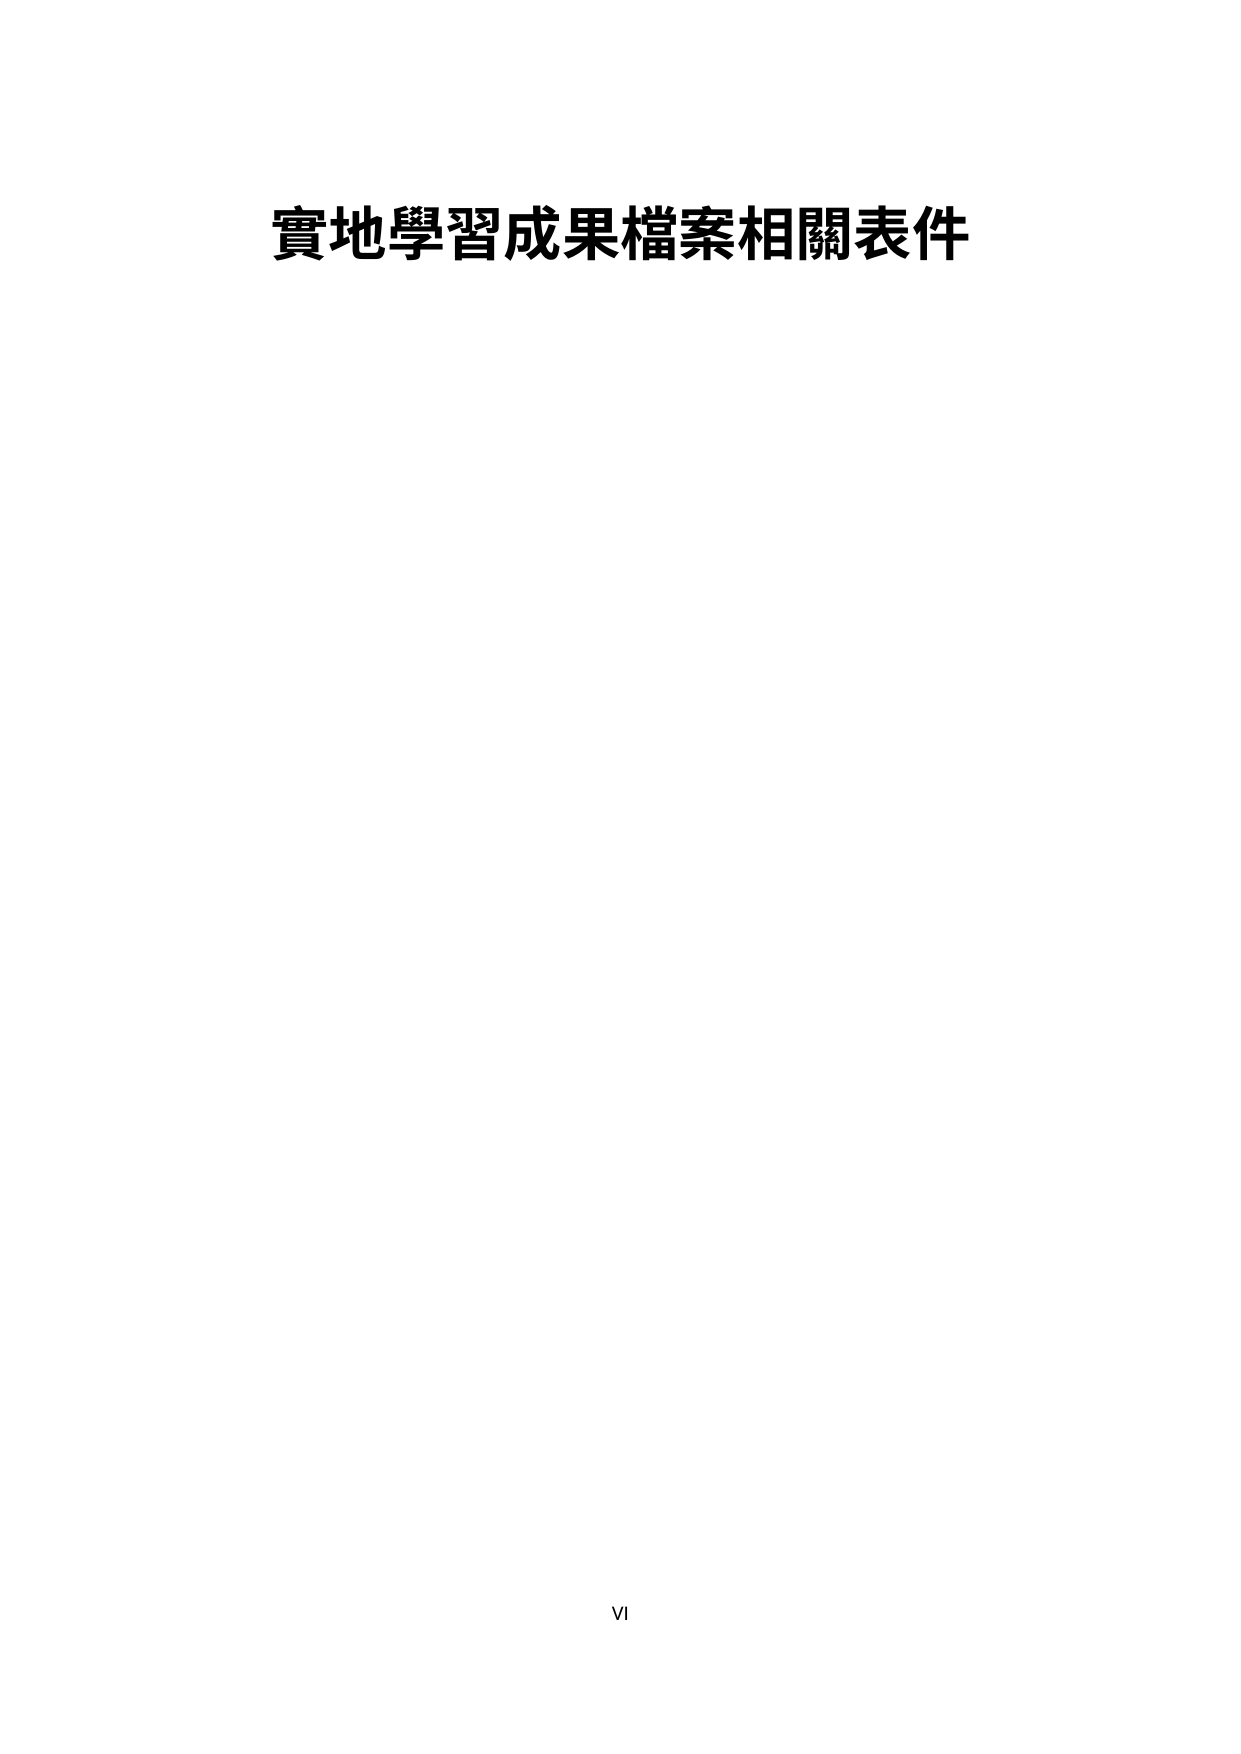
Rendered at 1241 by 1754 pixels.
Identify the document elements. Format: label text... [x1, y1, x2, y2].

text 實地學習成果檔案相關表件 [118, 157, 1122, 282]
